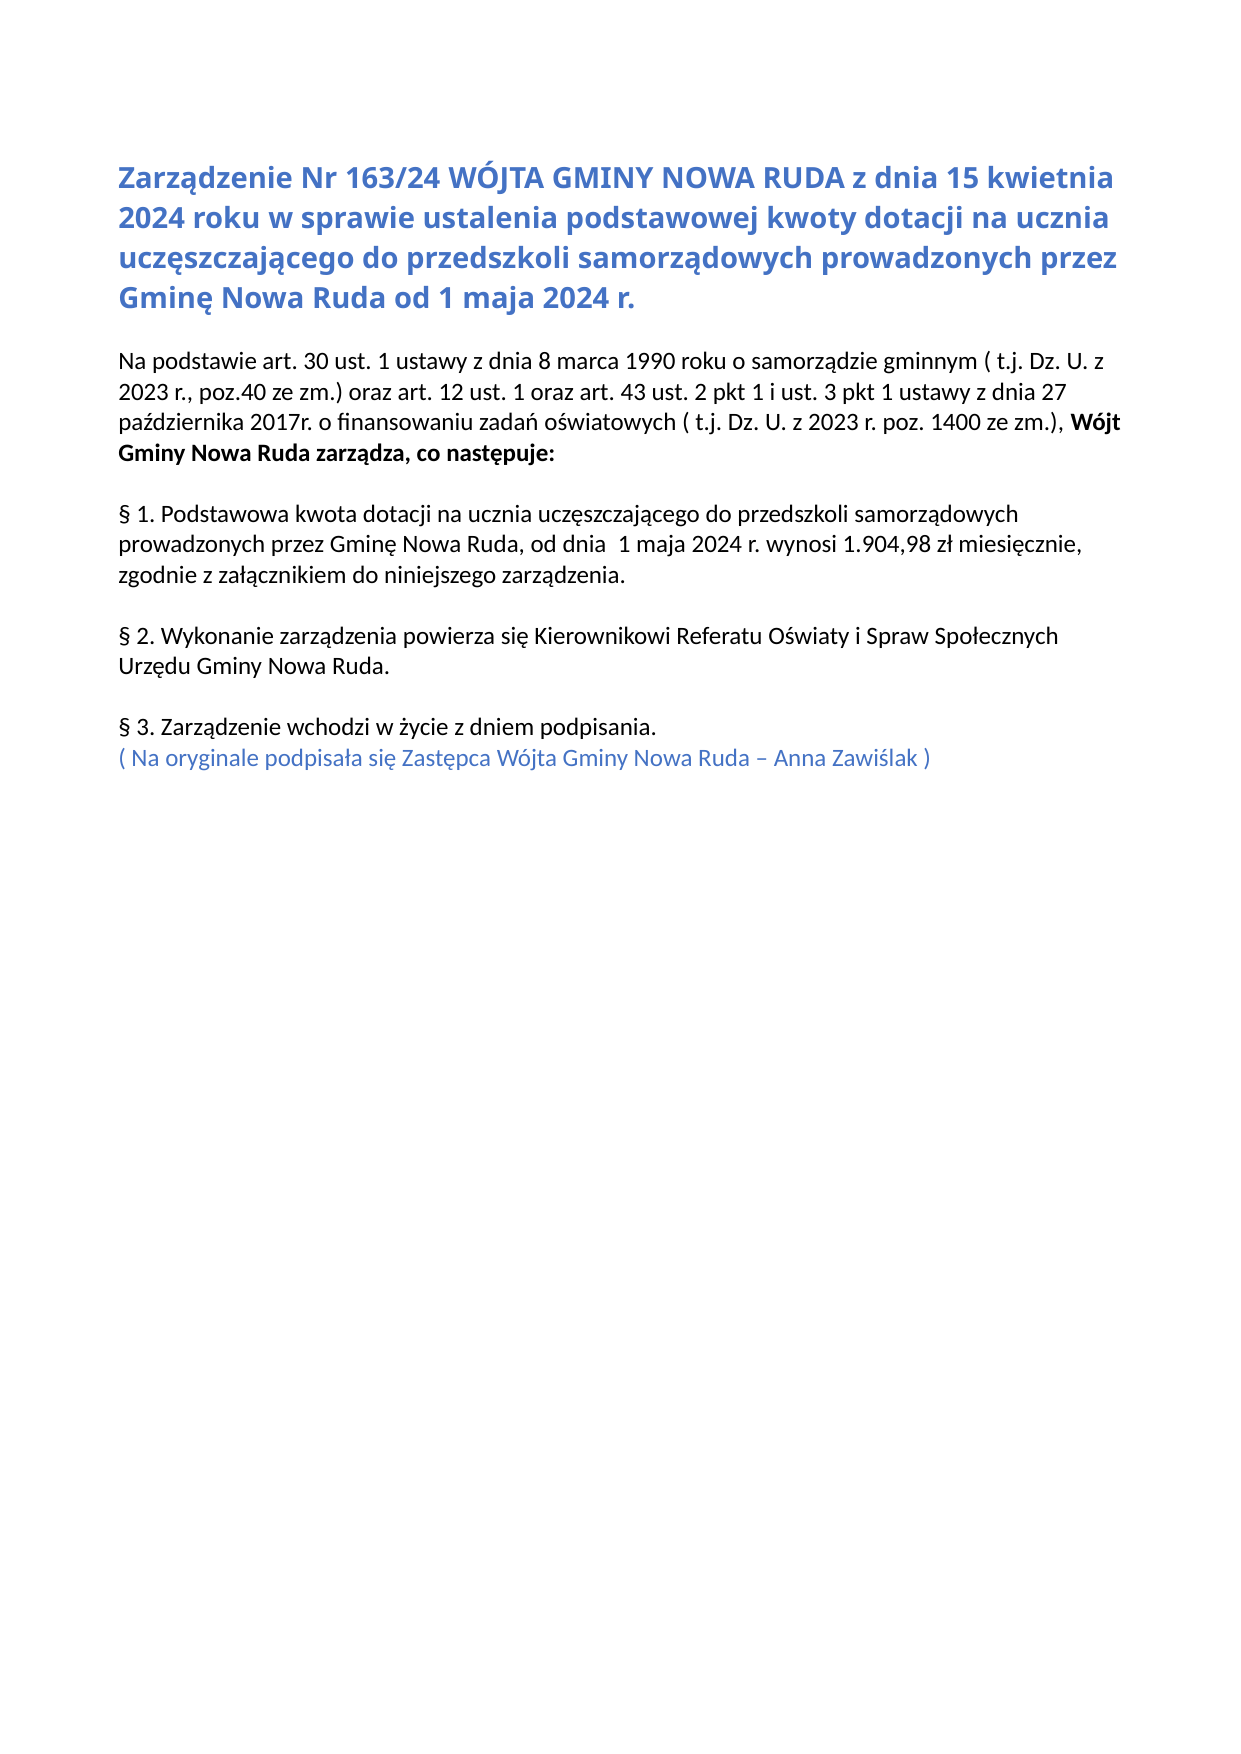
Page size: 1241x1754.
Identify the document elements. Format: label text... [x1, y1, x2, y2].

text Na podstawie art. 30 ust. 1 ustawy z dnia 8 marca 1990 roku o samorządzie gminnym ( t.j. Dz. U. z 2023 r., poz.40 ze zm.) oraz art. 12 ust. 1 oraz art. 43 ust. 2 pkt 1 i ust. 3 pkt 1 ustawy z dnia 27 października 2017r. o finansowaniu zadań oświatowych ( t.j. Dz. U. z 2023 r. poz. 1400 ze zm.), Wójt Gminy Nowa Ruda zarządza, co następuje: [118, 345, 1122, 467]
text ( Na oryginale podpisała się Zastępca Wójta Gminy Nowa Ruda – Anna Zawiślak ) [118, 742, 1122, 773]
text § 3. Zarządzenie wchodzi w życie z dniem podpisania. [118, 712, 1122, 742]
text § 1. Podstawowa kwota dotacji na ucznia uczęszczającego do przedszkoli samorządowych prowadzonych przez Gminę Nowa Ruda, od dnia 1 maja 2024 r. wynosi 1.904,98 zł miesięcznie, zgodnie z załącznikiem do niniejszego zarządzenia. [118, 498, 1122, 589]
text § 2. Wykonanie zarządzenia powierza się Kierownikowi Referatu Oświaty i Spraw Społecznych Urzędu Gminy Nowa Ruda. [118, 620, 1122, 681]
text Zarządzenie Nr 163/24 WÓJTA GMINY NOWA RUDA z dnia 15 kwietnia 2024 roku w sprawie ustalenia podstawowej kwoty dotacji na ucznia uczęszczającego do przedszkoli samorządowych prowadzonych przez Gminę Nowa Ruda od 1 maja 2024 r. [118, 158, 1122, 317]
